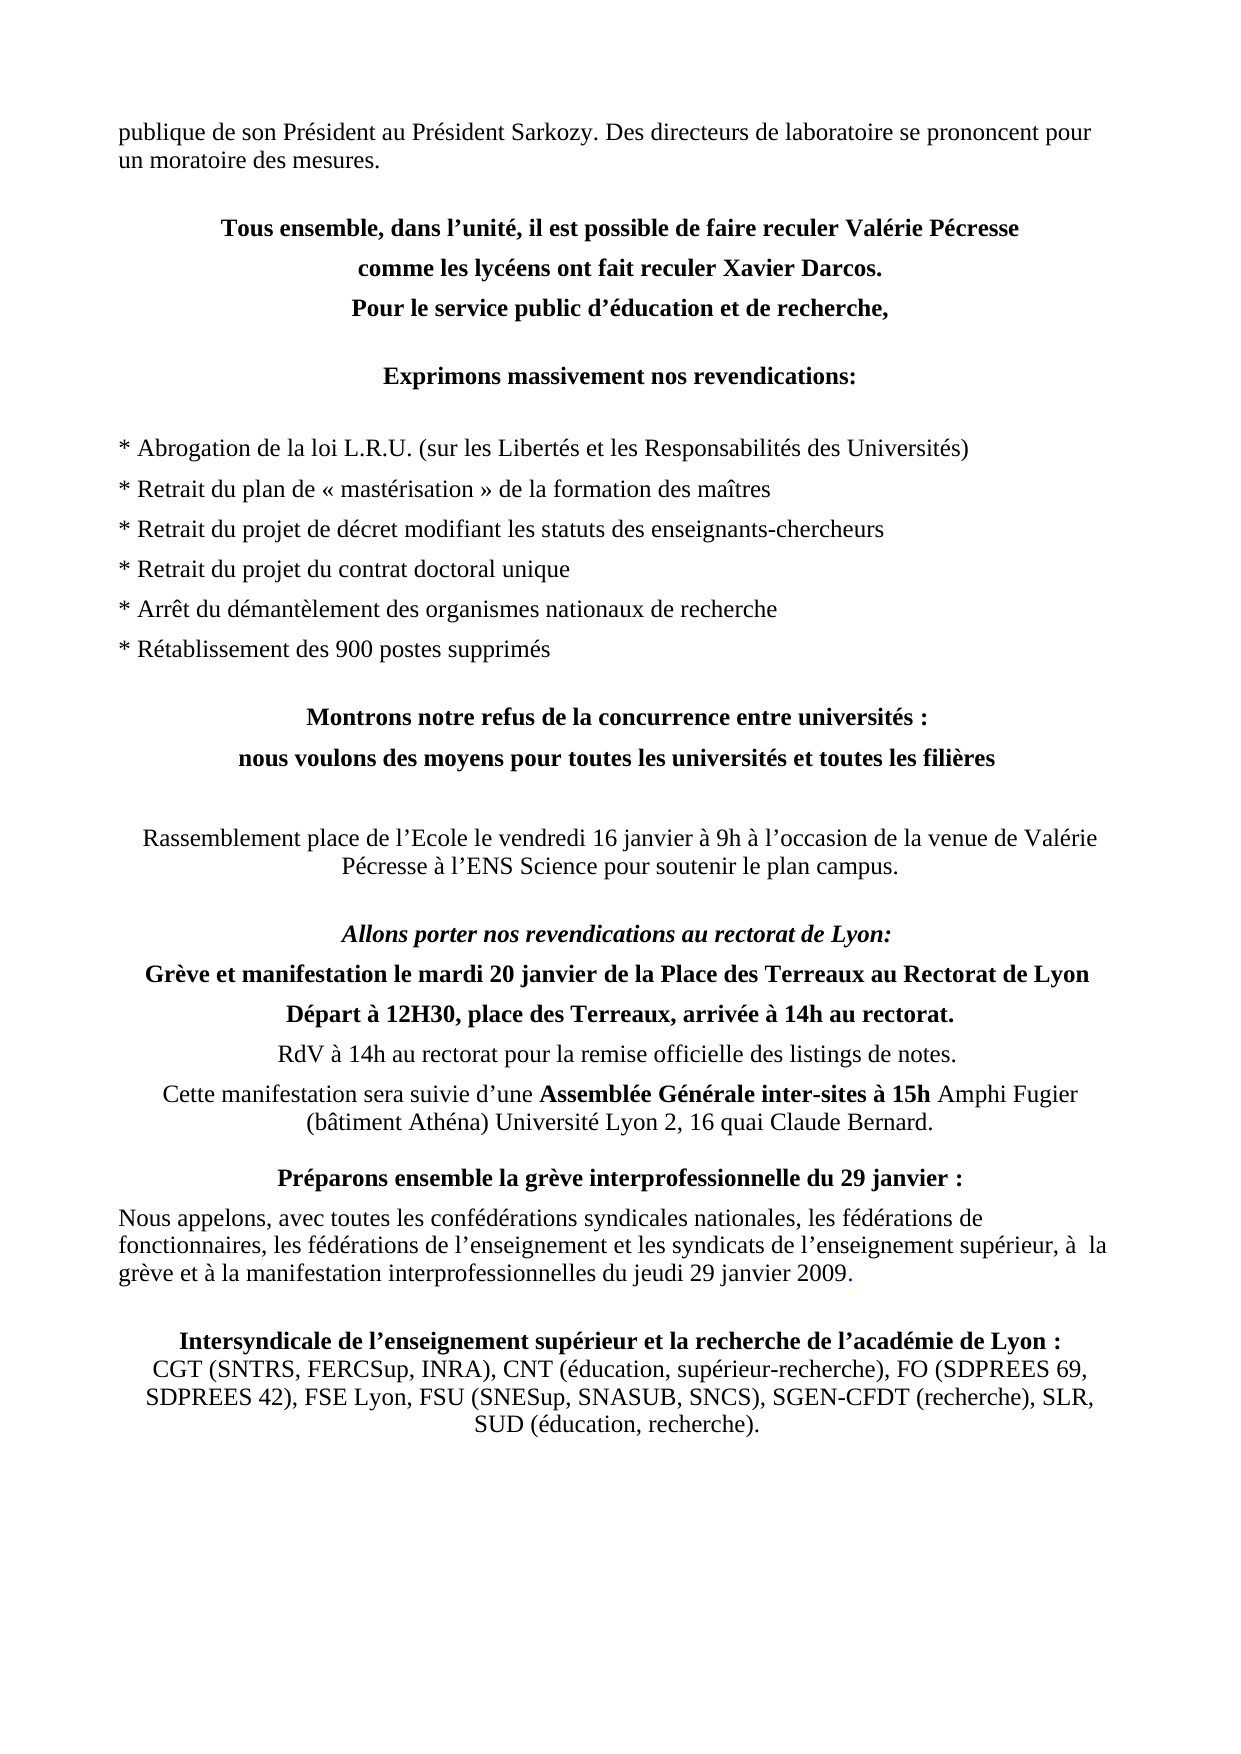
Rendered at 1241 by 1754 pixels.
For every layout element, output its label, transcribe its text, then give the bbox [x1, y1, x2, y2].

text * Retrait du projet de décret modifiant les statuts des enseignants-chercheurs [118, 515, 1122, 543]
text * Retrait du projet du contrat doctoral unique [118, 555, 1122, 583]
text Cette manifestation sera suivie d’une Assemblée Générale inter-sites à 15h Amphi Fugier (bâtiment Athéna) Université Lyon 2, 16 quai Claude Bernard. Préparons ensemble la grève interprofessionnelle du 29 janvier : [118, 1081, 1122, 1191]
text * Retrait du plan de « mastérisation » de la formation des maîtres [118, 475, 1122, 502]
text RdV à 14h au rectorat pour la remise officielle des listings de notes. [118, 1040, 1122, 1068]
text Rassemblement place de l’Ecole le vendredi 16 janvier à 9h à l’occasion de la venue de Valérie Pécresse à l’ENS Science pour soutenir le plan campus. [118, 824, 1122, 879]
text Départ à 12H30, place des Terreaux, arrivée à 14h au rectorat. [118, 1000, 1122, 1028]
text Nous appelons, avec toutes les confédérations syndicales nationales, les fédérations de fonctionnaires, les fédérations de l’enseignement et les syndicats de l’enseignement supérieur, à la grève et à la manifestation interprofessionnelles du jeudi 29 janvier 2009. [118, 1204, 1122, 1287]
text Allons porter nos revendications au rectorat de Lyon: [118, 892, 1122, 947]
text * Arrêt du démantèlement des organismes nationaux de recherche [118, 595, 1122, 623]
text Pour le service public d’éducation et de recherche, [118, 294, 1122, 349]
text * Abrogation de la loi L.R.U. (sur les Libertés et les Responsabilités des Universités) [118, 402, 1122, 462]
text publique de son Président au Président Sarkozy. Des directeurs de laboratoire se prononcent pour un moratoire des mesures. [118, 118, 1122, 201]
text * Rétablissement des 900 postes supprimés [118, 636, 1122, 663]
text Montrons notre refus de la concurrence entre universités : [118, 676, 1122, 731]
text Intersyndicale de l’enseignement supérieur et la recherche de l’académie de Lyon : CGT (SNTRS, FERCSup, INRA), CNT (éducation, supérieur-recherche), FO (SDPREES 69, SDPREES 42), FSE Lyon, FSU (SNESup, SNASUB, SNCS), SGEN-CFDT (recherche), SLR, SUD (éducation, recherche). [118, 1299, 1122, 1438]
text Tous ensemble, dans l’unité, il est possible de faire reculer Valérie Pécresse [118, 214, 1122, 241]
text Grève et manifestation le mardi 20 janvier de la Place des Terreaux au Rectorat de Lyon [118, 960, 1122, 988]
text comme les lycéens ont fait reculer Xavier Darcos. [118, 254, 1122, 282]
text Exprimons massivement nos revendications: [118, 362, 1122, 390]
text nous voulons des moyens pour toutes les universités et toutes les filières [118, 744, 1122, 771]
